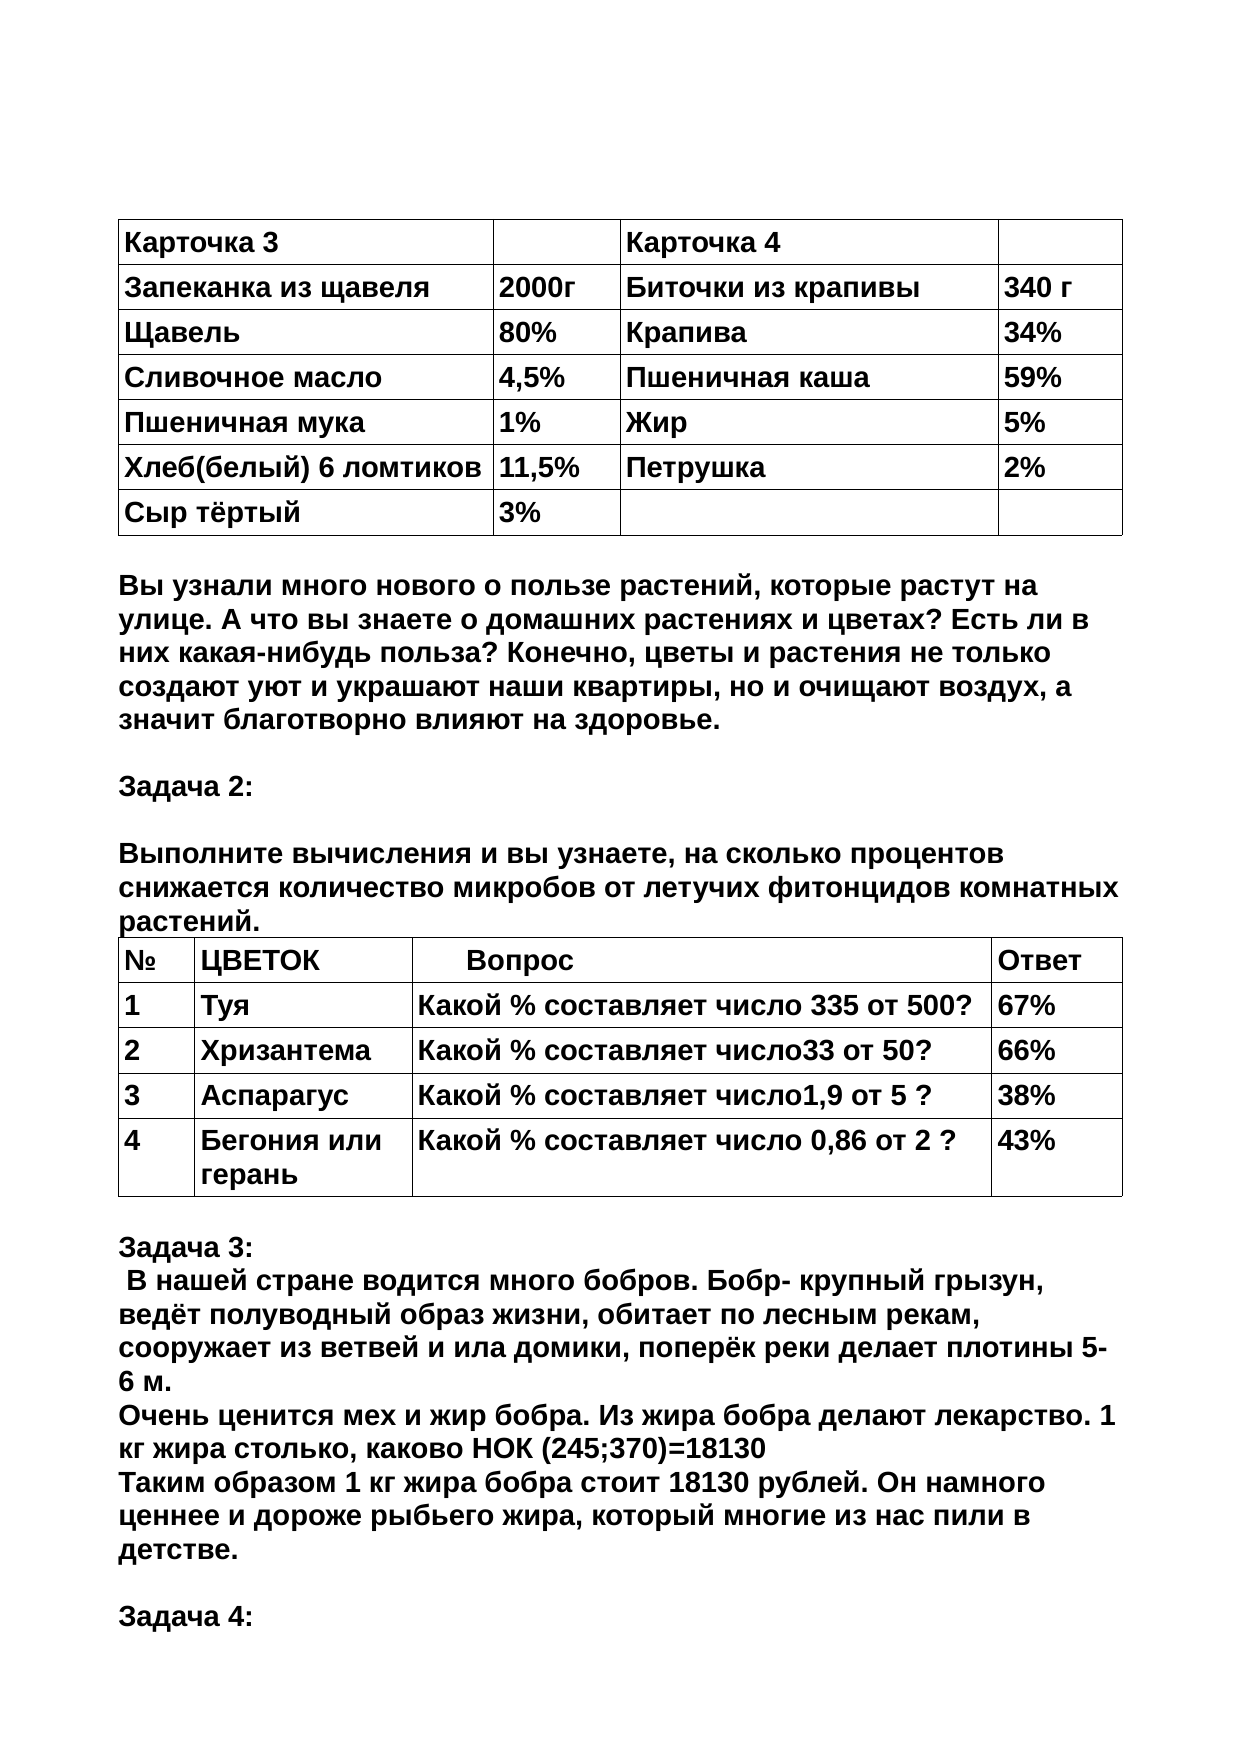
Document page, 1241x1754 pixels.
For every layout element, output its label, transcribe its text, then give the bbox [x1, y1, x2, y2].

table_cell Аспарагус [195, 1074, 412, 1117]
table_cell [621, 490, 998, 534]
table_cell 1% [494, 400, 620, 444]
table_header ЦВЕТОК [195, 938, 412, 982]
table_cell 340 г [999, 265, 1122, 309]
table_cell Какой % составляет число 335 от 500? [413, 983, 991, 1027]
table_cell Хлеб(белый) 6 ломтиков [119, 445, 493, 489]
table_header [999, 220, 1122, 264]
text Выполните вычисления и вы узнаете, на сколько процентов снижается количество микробов от летучих фитонцидов комнатных растений. [118, 836, 1122, 937]
table_cell 2000г [494, 265, 620, 309]
table_cell Пшеничная каша [621, 355, 998, 399]
table_cell 59% [999, 355, 1122, 399]
table_cell Какой % составляет число1,9 от 5 ? [413, 1074, 991, 1117]
table_cell 2 [119, 1028, 194, 1072]
table_cell Хризантема [195, 1028, 412, 1072]
table_cell 38% [992, 1074, 1122, 1117]
text Вы узнали много нового о пользе растений, которые растут на улице. А что вы знаете о домашних растениях и цветах? Есть ли в них какая-нибудь польза? Конечно, цветы и растения не только создают уют и украшают наши квартиры, но и очищают воздух, а значит благотворно влияют на здоровье. [118, 568, 1122, 736]
table_cell Сыр тёртый [119, 490, 493, 534]
table_cell 3 [119, 1074, 194, 1117]
table_cell 4,5% [494, 355, 620, 399]
table_header Ответ [992, 938, 1122, 982]
table_header Карточка 3 [119, 220, 493, 264]
table_cell Какой % составляет число33 от 50? [413, 1028, 991, 1072]
table_cell Щавель [119, 310, 493, 354]
table_cell 66% [992, 1028, 1122, 1072]
table_cell 34% [999, 310, 1122, 354]
table_cell Сливочное масло [119, 355, 493, 399]
text Задача 4: [118, 1599, 1122, 1632]
table_cell Пшеничная мука [119, 400, 493, 444]
table_cell Биточки из крапивы [621, 265, 998, 309]
text Задача 2: [118, 769, 1122, 803]
table_cell 1 [119, 983, 194, 1027]
table_cell 4 [119, 1119, 194, 1196]
text Задача 3: [118, 1230, 1122, 1263]
text Таким образом 1 кг жира бобра стоит 18130 рублей. Он намного ценнее и дороже рыбьего жира, который многие из нас пили в детстве. [118, 1464, 1122, 1565]
table_header № [119, 938, 194, 982]
text В нашей стране водится много бобров. Бобр- крупный грызун, ведёт полуводный образ жизни, обитает по лесным рекам, сооружает из ветвей и ила домики, поперёк реки делает плотины 5-6 м. [118, 1263, 1122, 1397]
table_cell Бегония или герань [195, 1119, 412, 1196]
table_cell Крапива [621, 310, 998, 354]
table_cell 67% [992, 983, 1122, 1027]
text Очень ценится мех и жир бобра. Из жира бобра делают лекарство. 1 кг жира столько, каково НОК (245;370)=18130 [118, 1397, 1122, 1464]
table_cell Петрушка [621, 445, 998, 489]
table_cell 43% [992, 1119, 1122, 1196]
table_cell 5% [999, 400, 1122, 444]
table_header Вопрос [413, 938, 991, 982]
table_cell 3% [494, 490, 620, 534]
table_header Карточка 4 [621, 220, 998, 264]
table_cell Туя [195, 983, 412, 1027]
table_cell Жир [621, 400, 998, 444]
table_cell [999, 490, 1122, 534]
table_header [494, 220, 620, 264]
table_cell Какой % составляет число 0,86 от 2 ? [413, 1119, 991, 1196]
table_cell Запеканка из щавеля [119, 265, 493, 309]
table_cell 11,5% [494, 445, 620, 489]
table_cell 2% [999, 445, 1122, 489]
table_cell 80% [494, 310, 620, 354]
